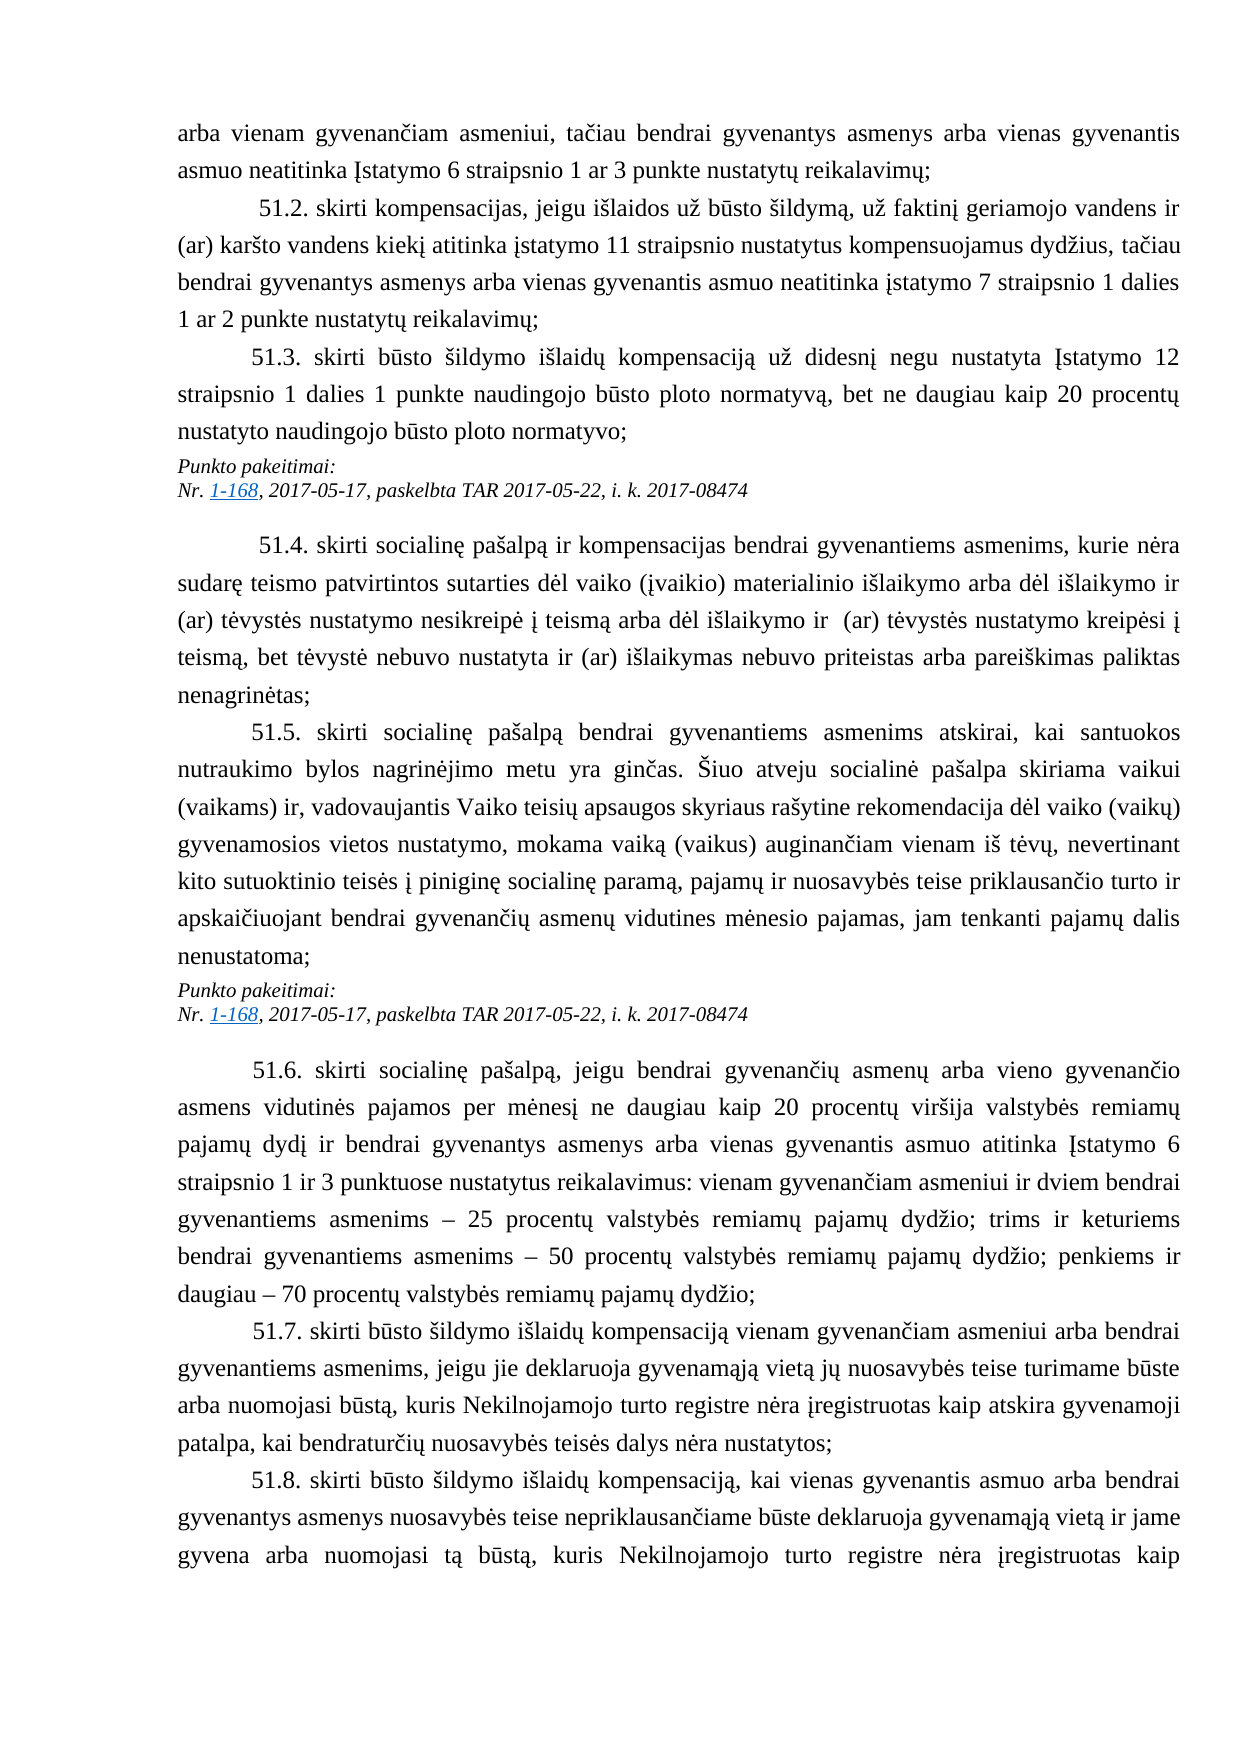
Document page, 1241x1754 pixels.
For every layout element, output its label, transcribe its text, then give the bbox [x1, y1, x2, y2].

text Punkto pakeitimai: [177, 454, 1181, 478]
text arba vienam gyvenančiam asmeniui, tačiau bendrai gyvenantys asmenys arba vienas gyvenantis asmuo neatitinka Įstatymo 6 straipsnio 1 ar 3 punkte nustatytų reikalavimų; [177, 118, 1181, 184]
text 51.7. skirti būsto šildymo išlaidų kompensaciją vienam gyvenančiam asmeniui arba bendrai gyvenantiems asmenims, jeigu jie deklaruoja gyvenamąją vietą jų nuosavybės teise turimame būste arba nuomojasi būstą, kuris Nekilnojamojo turto registre nėra įregistruotas kaip atskira gyvenamoji patalpa, kai bendraturčių nuosavybės teisės dalys nėra nustatytos; [177, 1316, 1181, 1457]
text Nr. 1-168, 2017-05-17, paskelbta TAR 2017-05-22, i. k. 2017-08474 [177, 478, 1181, 502]
text 51.3. skirti būsto šildymo išlaidų kompensaciją už didesnį negu nustatyta Įstatymo 12 straipsnio 1 dalies 1 punkte naudingojo būsto ploto normatyvą, bet ne daugiau kaip 20 procentų nustatyto naudingojo būsto ploto normatyvo; [177, 342, 1181, 445]
text 51.5. skirti socialinę pašalpą bendrai gyvenantiems asmenims atskirai, kai santuokos nutraukimo bylos nagrinėjimo metu yra ginčas. Šiuo atveju socialinė pašalpa skiriama vaikui (vaikams) ir, vadovaujantis Vaiko teisių apsaugos skyriaus rašytine rekomendacija dėl vaiko (vaikų) gyvenamosios vietos nustatymo, mokama vaiką (vaikus) auginančiam vienam iš tėvų, nevertinant kito sutuoktinio teisės į piniginę socialinę paramą, pajamų ir nuosavybės teise priklausančio turto ir apskaičiuojant bendrai gyvenančių asmenų vidutines mėnesio pajamas, jam tenkanti pajamų dalis nenustatoma; [177, 717, 1181, 969]
text Punkto pakeitimai: [177, 978, 1181, 1002]
text Nr. 1-168, 2017-05-17, paskelbta TAR 2017-05-22, i. k. 2017-08474 [177, 1002, 1181, 1026]
text 51.2. skirti kompensacijas, jeigu išlaidos už būsto šildymą, už faktinį geriamojo vandens ir (ar) karšto vandens kiekį atitinka įstatymo 11 straipsnio nustatytus kompensuojamus dydžius, tačiau bendrai gyvenantys asmenys arba vienas gyvenantis asmuo neatitinka įstatymo 7 straipsnio 1 dalies 1 ar 2 punkte nustatytų reikalavimų; [177, 193, 1181, 333]
text 51.6. skirti socialinę pašalpą, jeigu bendrai gyvenančių asmenų arba vieno gyvenančio asmens vidutinės pajamos per mėnesį ne daugiau kaip 20 procentų viršija valstybės remiamų pajamų dydį ir bendrai gyvenantys asmenys arba vienas gyvenantis asmuo atitinka Įstatymo 6 straipsnio 1 ir 3 punktuose nustatytus reikalavimus: vienam gyvenančiam asmeniui ir dviem bendrai gyvenantiems asmenims – 25 procentų valstybės remiamų pajamų dydžio; trims ir keturiems bendrai gyvenantiems asmenims – 50 procentų valstybės remiamų pajamų dydžio; penkiems ir daugiau – 70 procentų valstybės remiamų pajamų dydžio; [177, 1055, 1181, 1307]
text 51.4. skirti socialinę pašalpą ir kompensacijas bendrai gyvenantiems asmenims, kurie nėra sudarę teismo patvirtintos sutarties dėl vaiko (įvaikio) materialinio išlaikymo arba dėl išlaikymo ir (ar) tėvystės nustatymo nesikreipė į teismą arba dėl išlaikymo ir (ar) tėvystės nustatymo kreipėsi į teismą, bet tėvystė nebuvo nustatyta ir (ar) išlaikymas nebuvo priteistas arba pareiškimas paliktas nenagrinėtas; [177, 531, 1181, 708]
text 51.8. skirti būsto šildymo išlaidų kompensaciją, kai vienas gyvenantis asmuo arba bendrai gyvenantys asmenys nuosavybės teise nepriklausančiame būste deklaruoja gyvenamąją vietą ir jame gyvena arba nuomojasi tą būstą, kuris Nekilnojamojo turto registre nėra įregistruotas kaip [177, 1465, 1181, 1568]
